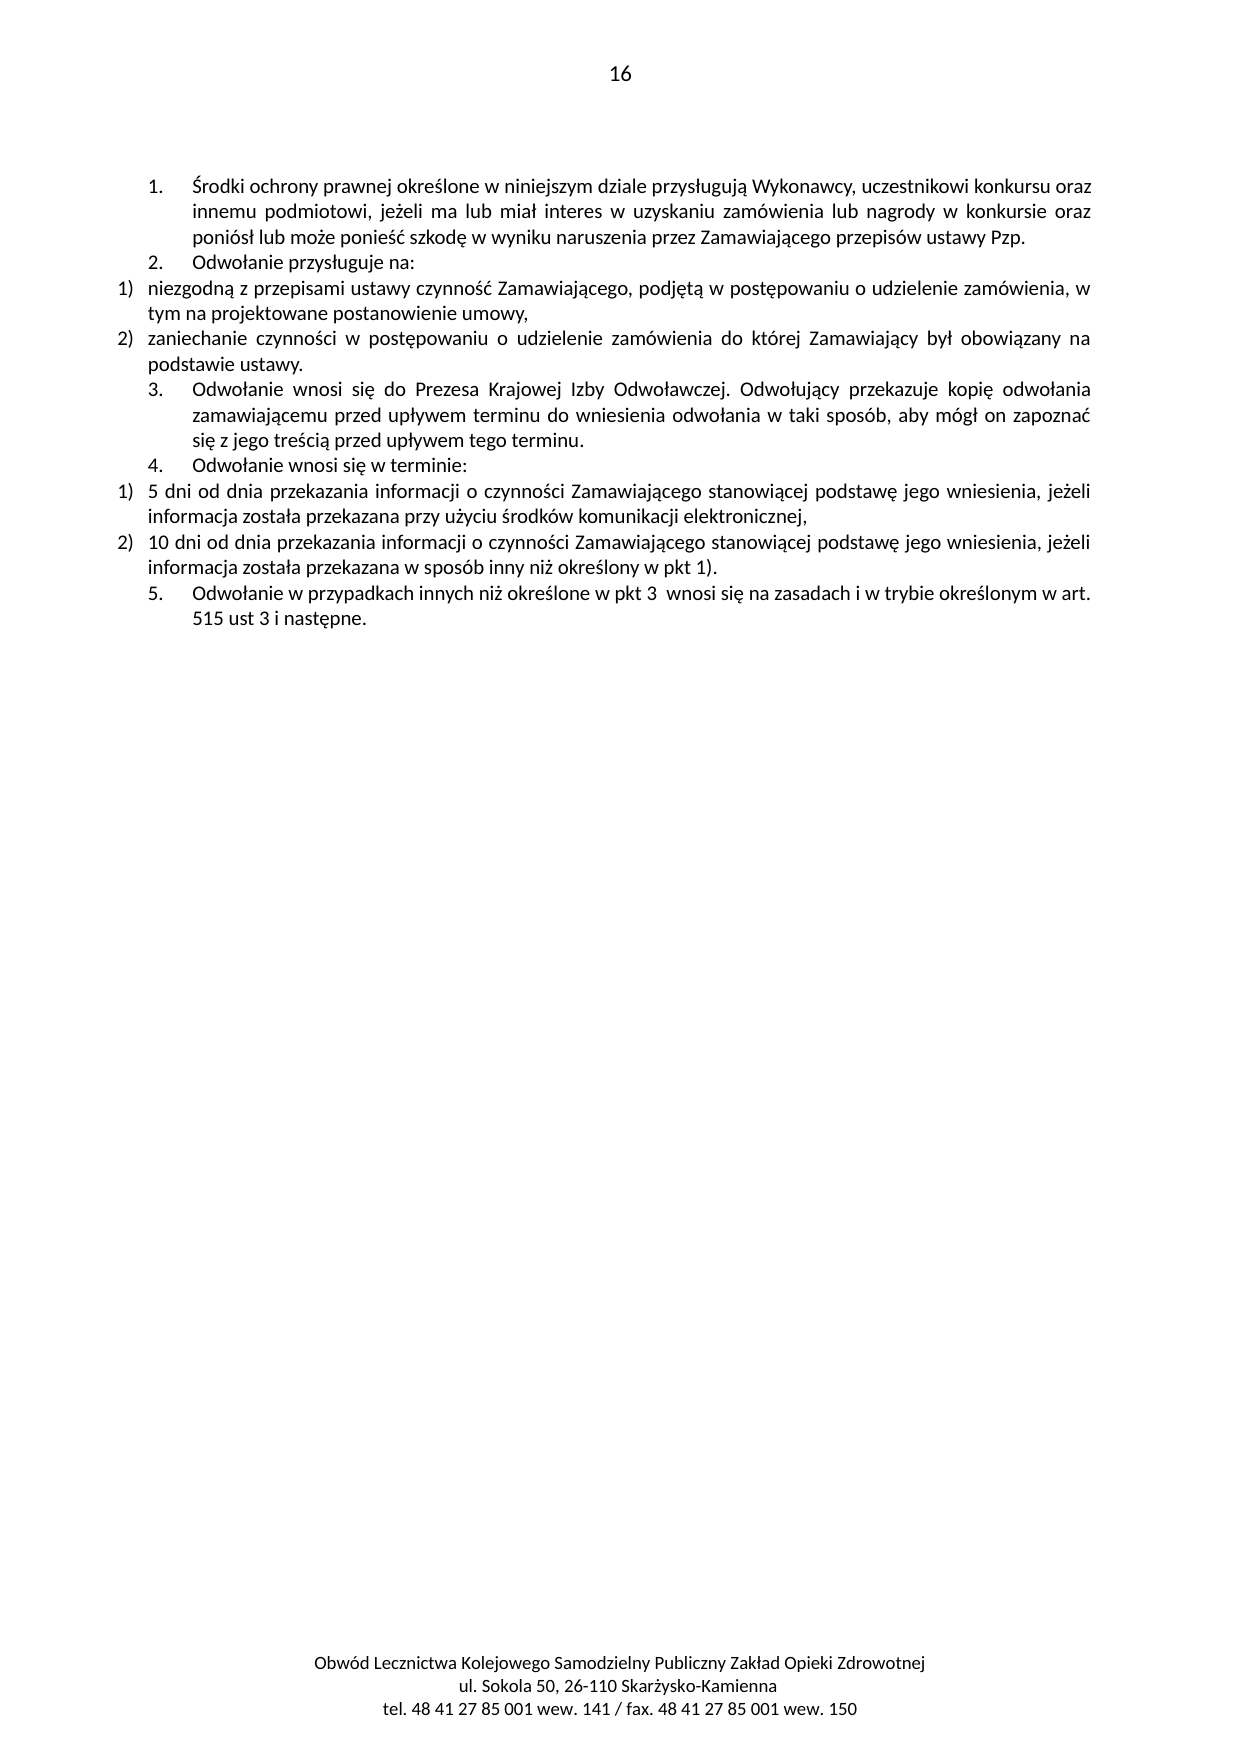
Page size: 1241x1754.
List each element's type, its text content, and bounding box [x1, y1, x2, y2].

list Odwołanie wnosi się w terminie: [148, 453, 1093, 478]
list Odwołanie wnosi się do Prezesa Krajowej Izby Odwoławczej. Odwołujący przekazuje kopię odwołania zamawiającemu przed upływem terminu do wniesienia odwołania w taki sposób, aby mógł on zapoznać się z jego treścią przed upływem tego terminu. [148, 376, 1093, 453]
list zaniechanie czynności w postępowaniu o udzielenie zamówienia do której Zamawiający był obowiązany na podstawie ustawy. [117, 326, 1093, 376]
list Odwołanie w przypadkach innych niż określone w pkt 3 wnosi się na zasadach i w trybie określonym w art. 515 ust 3 i następne. [148, 580, 1093, 631]
list Środki ochrony prawnej określone w niniejszym dziale przysługują Wykonawcy, uczestnikowi konkursu oraz innemu podmiotowi, jeżeli ma lub miał interes w uzyskaniu zamówienia lub nagrody w konkursie oraz poniósł lub może ponieść szkodę w wyniku naruszenia przez Zamawiającego przepisów ustawy Pzp. [148, 173, 1093, 249]
list niezgodną z przepisami ustawy czynność Zamawiającego, podjętą w postępowaniu o udzielenie zamówienia, w tym na projektowane postanowienie umowy, [117, 275, 1093, 326]
list 5 dni od dnia przekazania informacji o czynności Zamawiającego stanowiącej podstawę jego wniesienia, jeżeli informacja została przekazana przy użyciu środków komunikacji elektronicznej, [117, 478, 1093, 529]
list 10 dni od dnia przekazania informacji o czynności Zamawiającego stanowiącej podstawę jego wniesienia, jeżeli informacja została przekazana w sposób inny niż określony w pkt 1). [117, 529, 1093, 580]
list Odwołanie przysługuje na: [148, 249, 1093, 275]
